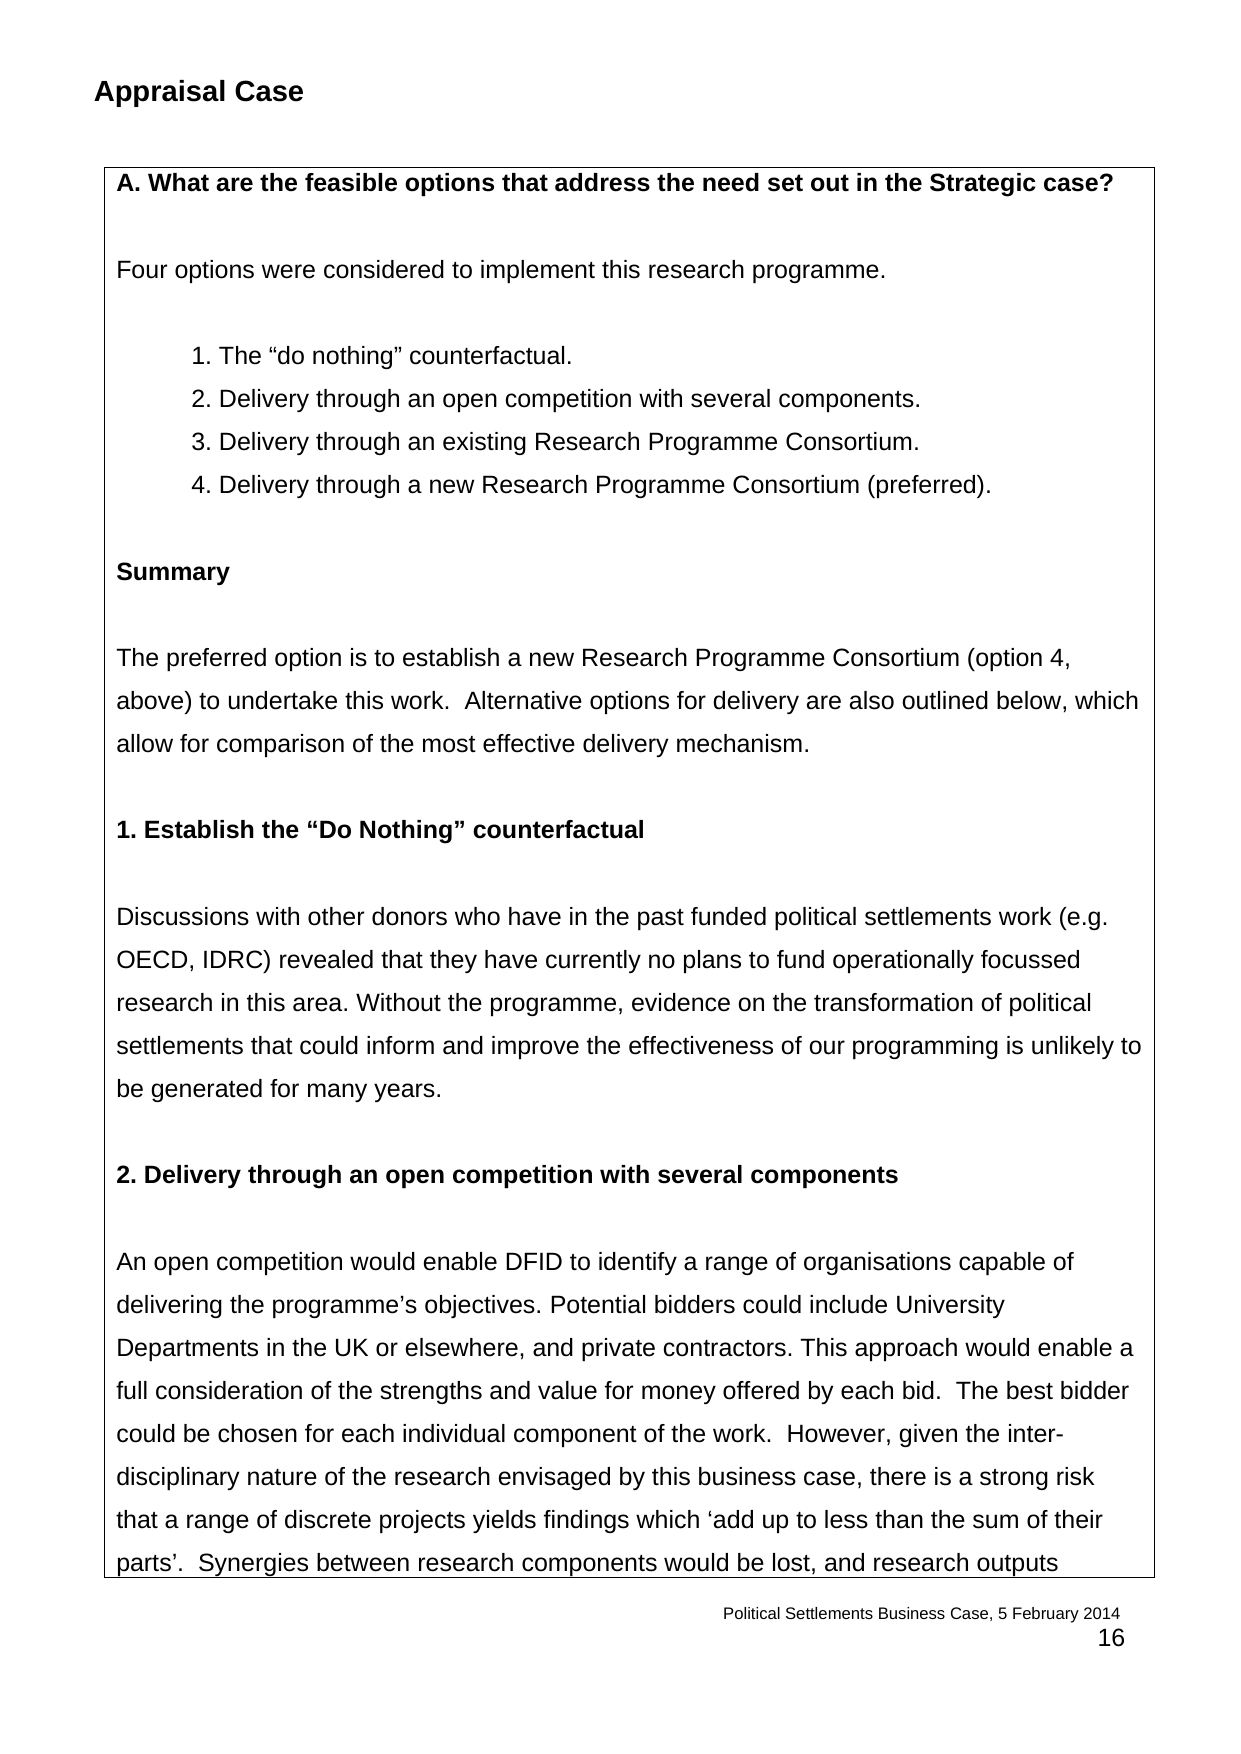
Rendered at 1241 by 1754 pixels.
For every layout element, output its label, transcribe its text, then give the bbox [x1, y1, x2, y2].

text Appraisal Case [93, 74, 1125, 107]
table_header A. What are the feasible options that address the need set out in the Strategic case? Four options were considered to implement this research programme. 1. The “do nothing” counterfactual. 2. Delivery through an open competition with several components. 3. Delivery through an existing Research Programme Consortium. 4. Delivery through a new Research Programme Consortium (preferred). Summary The preferred option is to establish a new Research Programme Consortium (option 4, above) to undertake this work. Alternative options for delivery are also outlined below, which allow for comparison of the most effective delivery mechanism. 1. Establish the “Do Nothing” counterfactual Discussions with other donors who have in the past funded political settlements work (e.g. OECD, IDRC) revealed that they have currently no plans to fund operationally focussed research in this area. Without the programme, evidence on the transformation of political settlements that could inform and improve the effectiveness of our programming is unlikely to be generated for many years. 2. Delivery through an open competition with several components An open competition would enable DFID to identify a range of organisations capable of delivering the programme’s objectives. Potential bidders could include University Departments in the UK or elsewhere, and private contractors. This approach would enable a full consideration of the strengths and value for money offered by each bid. The best bidder could be chosen for each individual component of the work. However, given the inter-disciplinary nature of the research envisaged by this business case, there is a strong risk that a range of discrete projects yields findings which ‘add up to less than the sum of their parts’. Synergies between research components would be lost, and research outputs [105, 168, 1154, 1577]
